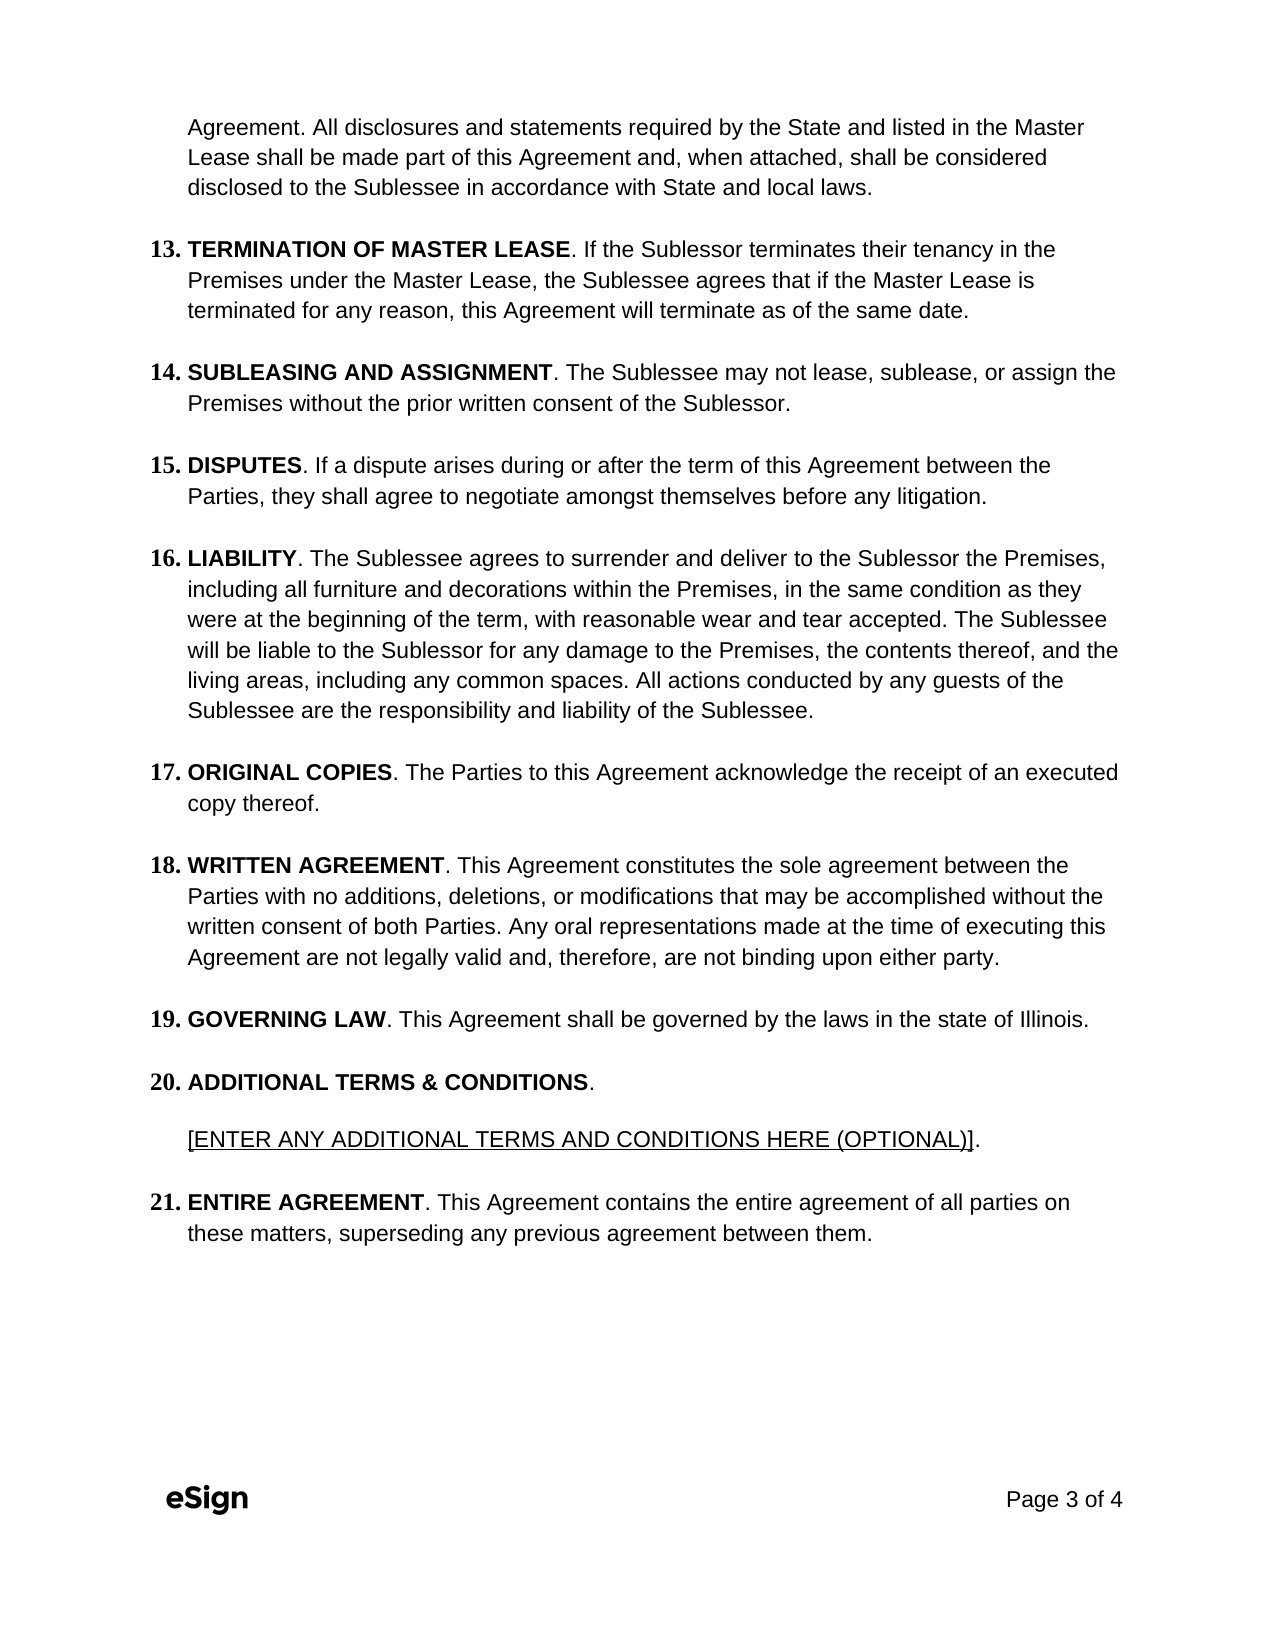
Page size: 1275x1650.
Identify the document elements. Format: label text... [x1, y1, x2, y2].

list ENTIRE AGREEMENT. This Agreement contains the entire agreement of all parties on these matters, superseding any previous agreement between them. [150, 1187, 1125, 1246]
list WRITTEN AGREEMENT. This Agreement constitutes the sole agreement between the Parties with no additions, deletions, or modifications that may be accomplished without the written consent of both Parties. Any oral representations made at the time of executing this Agreement are not legally valid and, therefore, are not binding upon either party. [150, 850, 1125, 970]
list GOVERNING LAW. This Agreement shall be governed by the laws in the state of Illinois. [150, 1004, 1125, 1033]
list Agreement. All disclosures and statements required by the State and listed in the Master Lease shall be made part of this Agreement and, when attached, shall be considered disclosed to the Sublessee in accordance with State and local laws. [150, 113, 1125, 200]
list DISPUTES. If a dispute arises during or after the term of this Agreement between the Parties, they shall agree to negotiate amongst themselves before any litigation. [150, 451, 1125, 509]
list LIABILITY. The Sublessee agrees to surrender and deliver to the Sublessor the Premises, including all furniture and decorations within the Premises, in the same condition as they were at the beginning of the term, with reasonable wear and tear accepted. The Sublessee will be liable to the Sublessor for any damage to the Premises, the contents thereof, and the living areas, including any common spaces. All actions conducted by any guests of the Sublessee are the responsibility and liability of the Sublessee. [150, 543, 1125, 723]
list [ENTER ANY ADDITIONAL TERMS AND CONDITIONS HERE (OPTIONAL)]. [187, 1126, 1125, 1153]
list SUBLEASING AND ASSIGNMENT. The Sublessee may not lease, sublease, or assign the Premises without the prior written consent of the Sublessor. [150, 357, 1125, 416]
list ADDITIONAL TERMS & CONDITIONS. [150, 1067, 1125, 1096]
list TERMINATION OF MASTER LEASE. If the Sublessor terminates their tenancy in the Premises under the Master Lease, the Sublessee agrees that if the Master Lease is terminated for any reason, this Agreement will terminate as of the same date. [150, 234, 1125, 323]
list ORIGINAL COPIES. The Parties to this Agreement acknowledge the receipt of an executed copy thereof. [150, 757, 1125, 816]
